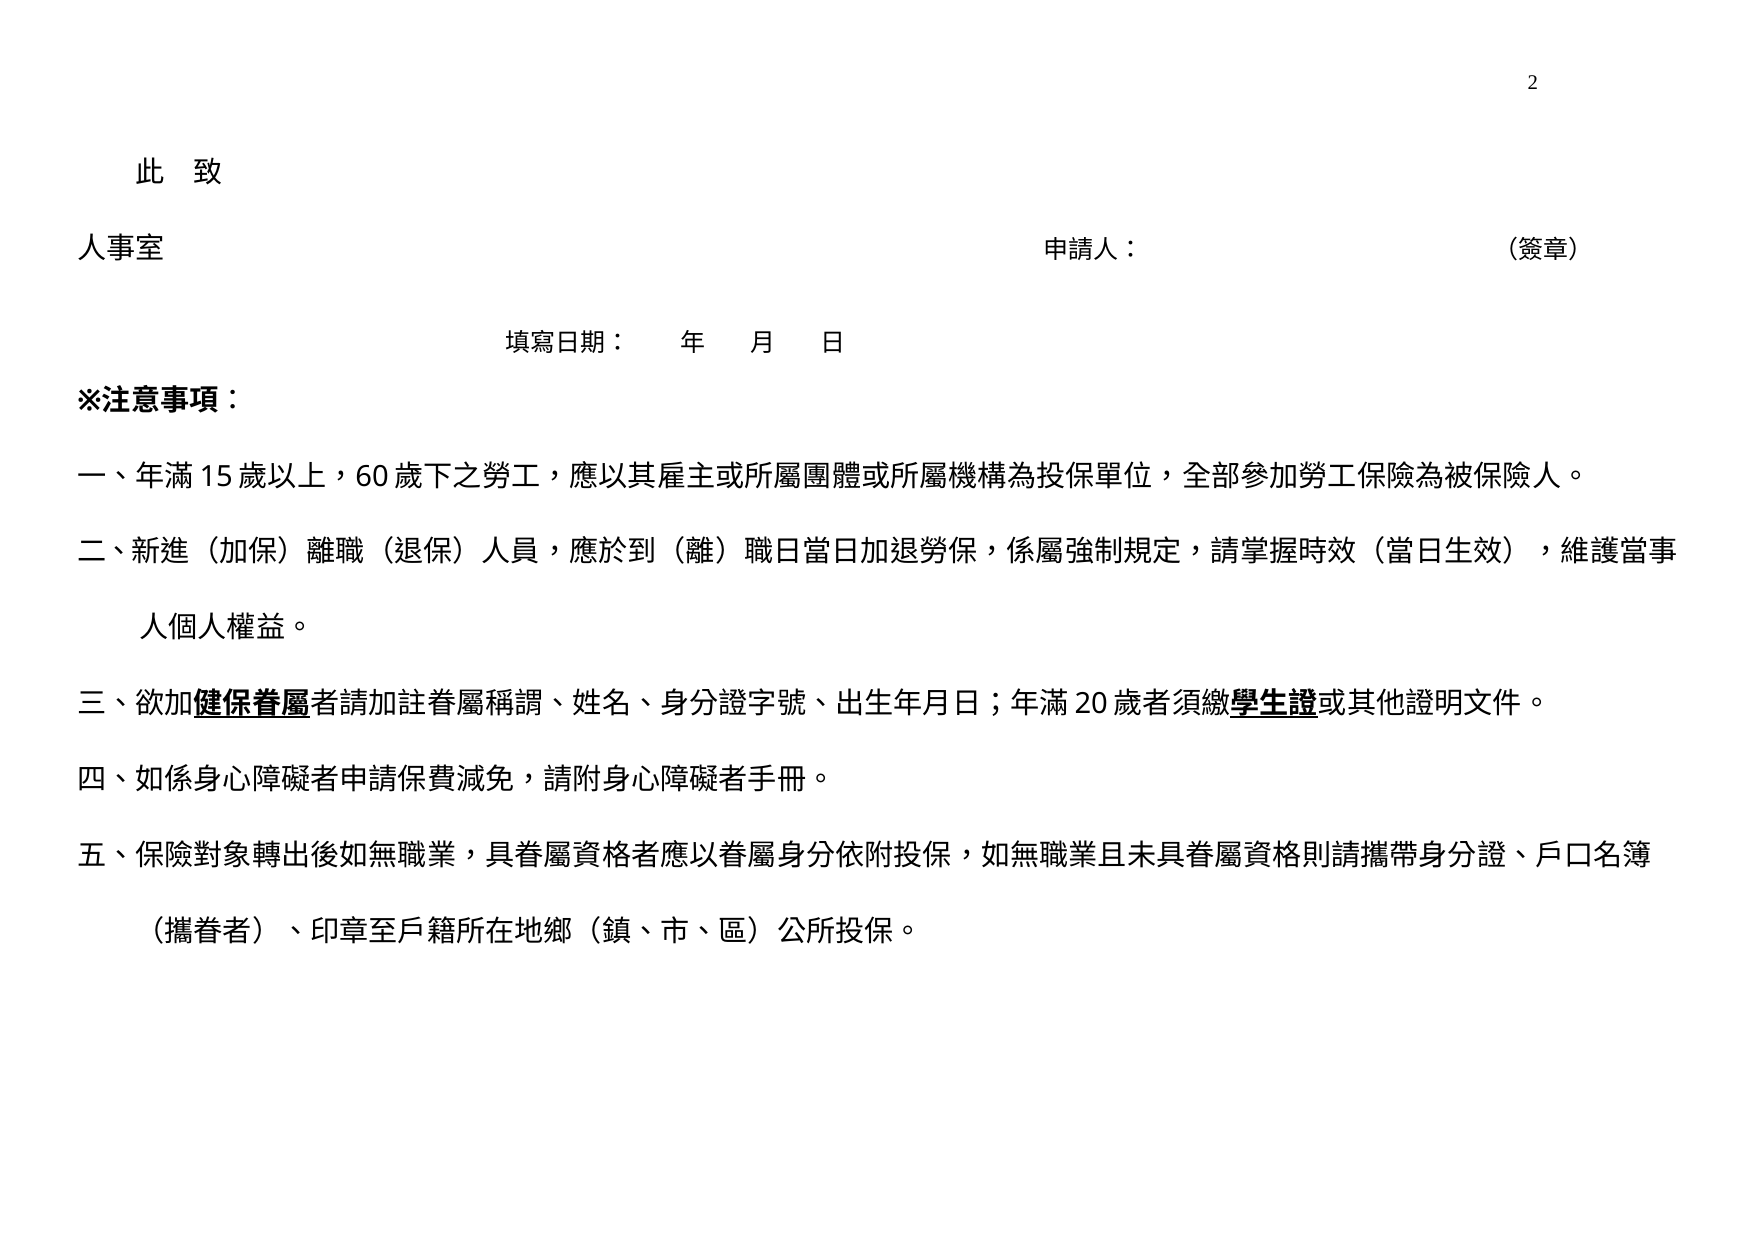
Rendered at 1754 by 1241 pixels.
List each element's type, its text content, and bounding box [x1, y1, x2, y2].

text 一、年滿15歲以上，60歲下之勞工，應以其雇主或所屬團體或所屬機構為投保單位，全部參加勞工保險為被保險人。 [77, 435, 1677, 511]
text 二、新進（加保）離職（退保）人員，應於到（離）職日當日加退勞保，係屬強制規定，請掌握時效（當日生效），維護當事人個人權益。 [77, 511, 1677, 663]
text 四、如係身心障礙者申請保費減免，請附身心障礙者手冊。 [77, 739, 1677, 814]
text 人事室 申請人： （簽章） [77, 208, 1677, 284]
text 五、保險對象轉出後如無職業，具眷屬資格者應以眷屬身分依附投保，如無職業且未具眷屬資格則請攜帶身分證、戶口名簿（攜眷者）、印章至戶籍所在地鄉（鎮、市、區）公所投保。 [77, 814, 1677, 966]
text 三、欲加健保眷屬者請加註眷屬稱謂、姓名、身分證字號、出生年月日；年滿20歲者須繳學生證或其他證明文件。 [77, 663, 1677, 739]
text 填寫日期： 年 月 日 [77, 322, 1677, 359]
text ※注意事項： [77, 359, 1677, 435]
text 此 致 [77, 132, 1677, 208]
